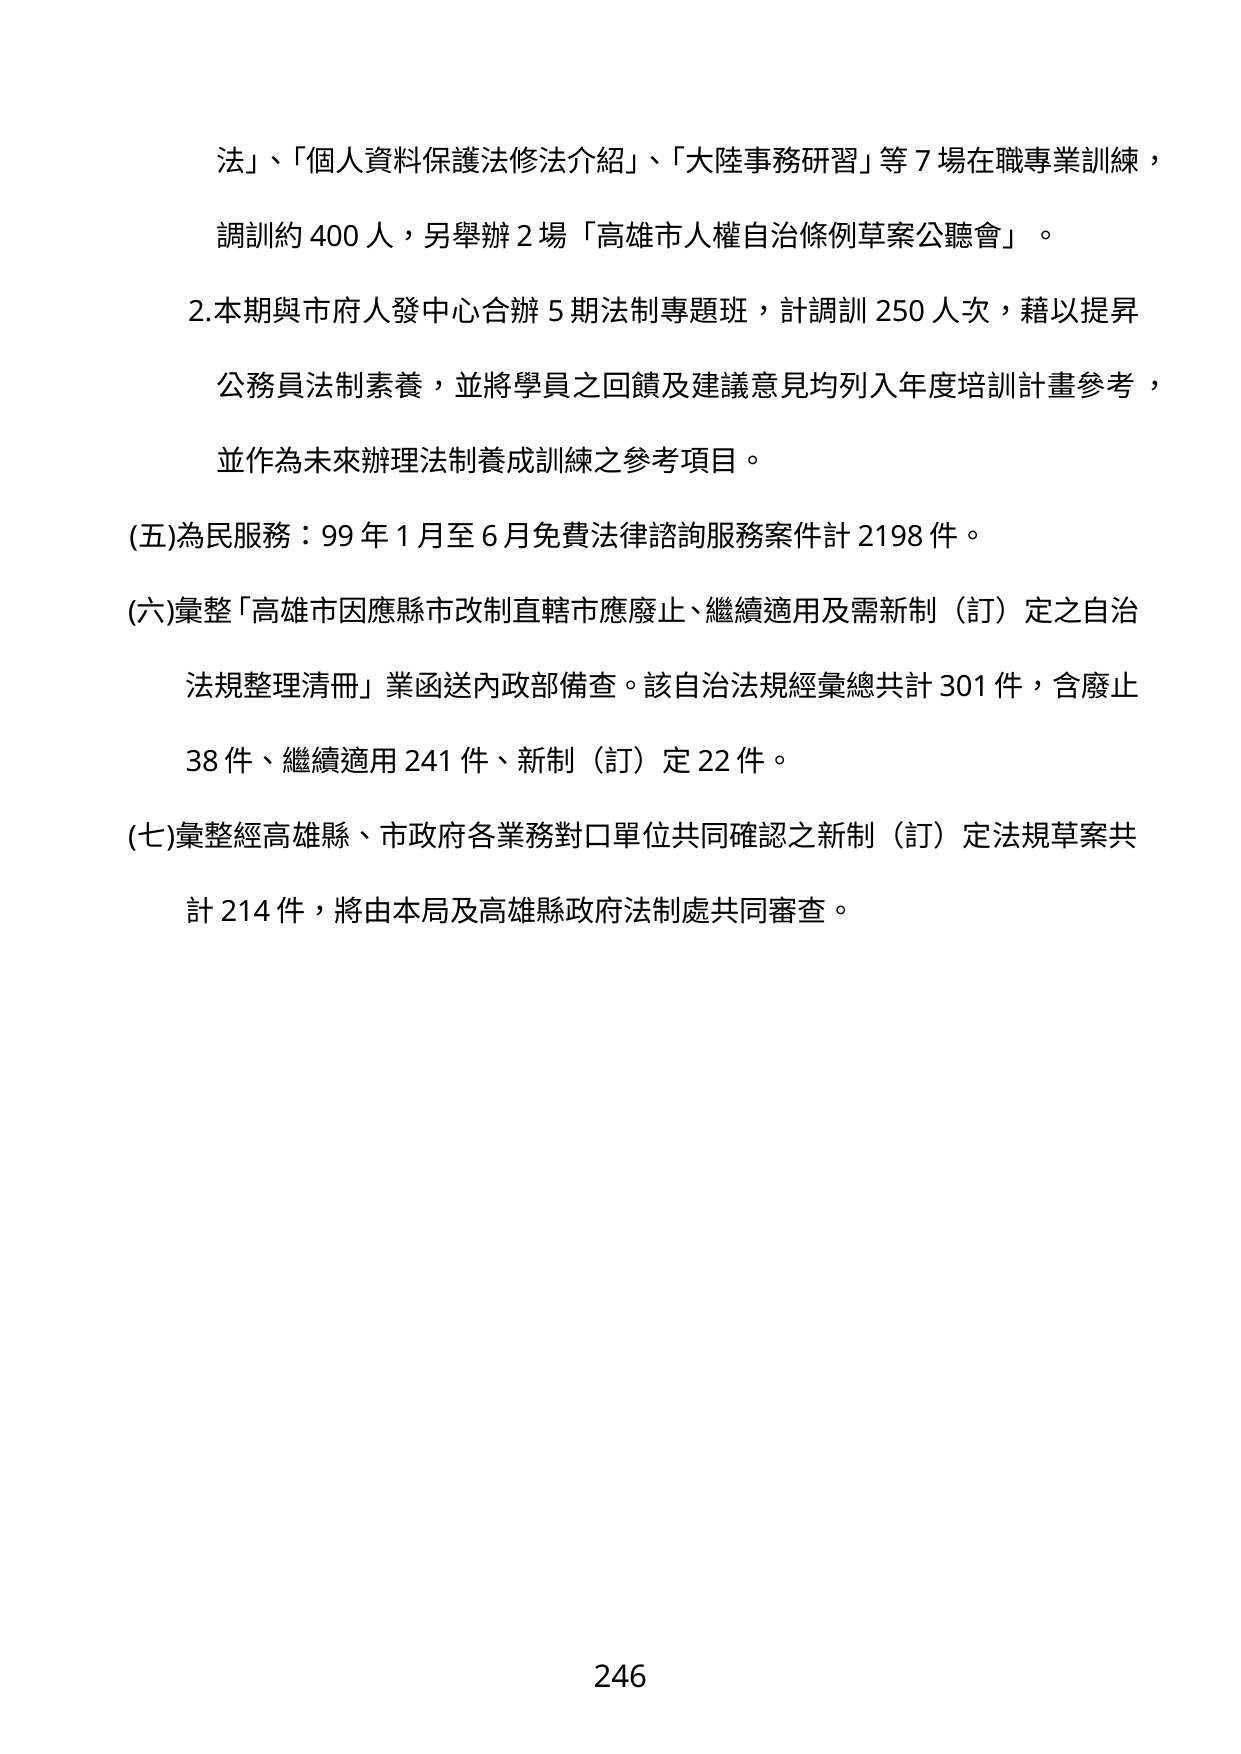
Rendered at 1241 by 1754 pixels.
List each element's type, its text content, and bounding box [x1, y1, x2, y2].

text 2.本期與市府人發中心合辦5期法制專題班，計調訓250人次，藉以提昇公務員法制素養，並將學員之回饋及建議意見均列入年度培訓計畫參考，並作為未來辦理法制養成訓練之參考項目。 [188, 271, 1140, 496]
text (七)彙整經高雄縣、市政府各業務對口單位共同確認之新制（訂）定法規草案共計214件，將由本局及高雄縣政府法制處共同審查。 [128, 796, 1140, 946]
text 1.99年1月至6月本局辦理「行政處分與行政契約」、「公益揭發(揭弊)保護學術與實務研討會」、「民法親屬編夫妻財產制及繼承介紹」、「行政中立法」、「個人資料保護法修法介紹」、「大陸事務研習」等7場在職專業訓練，調訓約400人，另舉辦2場「高雄市人權自治條例草案公聽會」。 [188, 121, 1140, 271]
text (六)彙整「高雄市因應縣市改制直轄市應廢止、繼續適用及需新制（訂）定之自治法規整理清冊」業函送內政部備查。該自治法規經彙總共計301件，含廢止38件、繼續適用241件、新制（訂）定22件。 [128, 571, 1140, 796]
text (五)為民服務：99年1月至6月免費法律諮詢服務案件計2198件。 [100, 496, 1140, 571]
